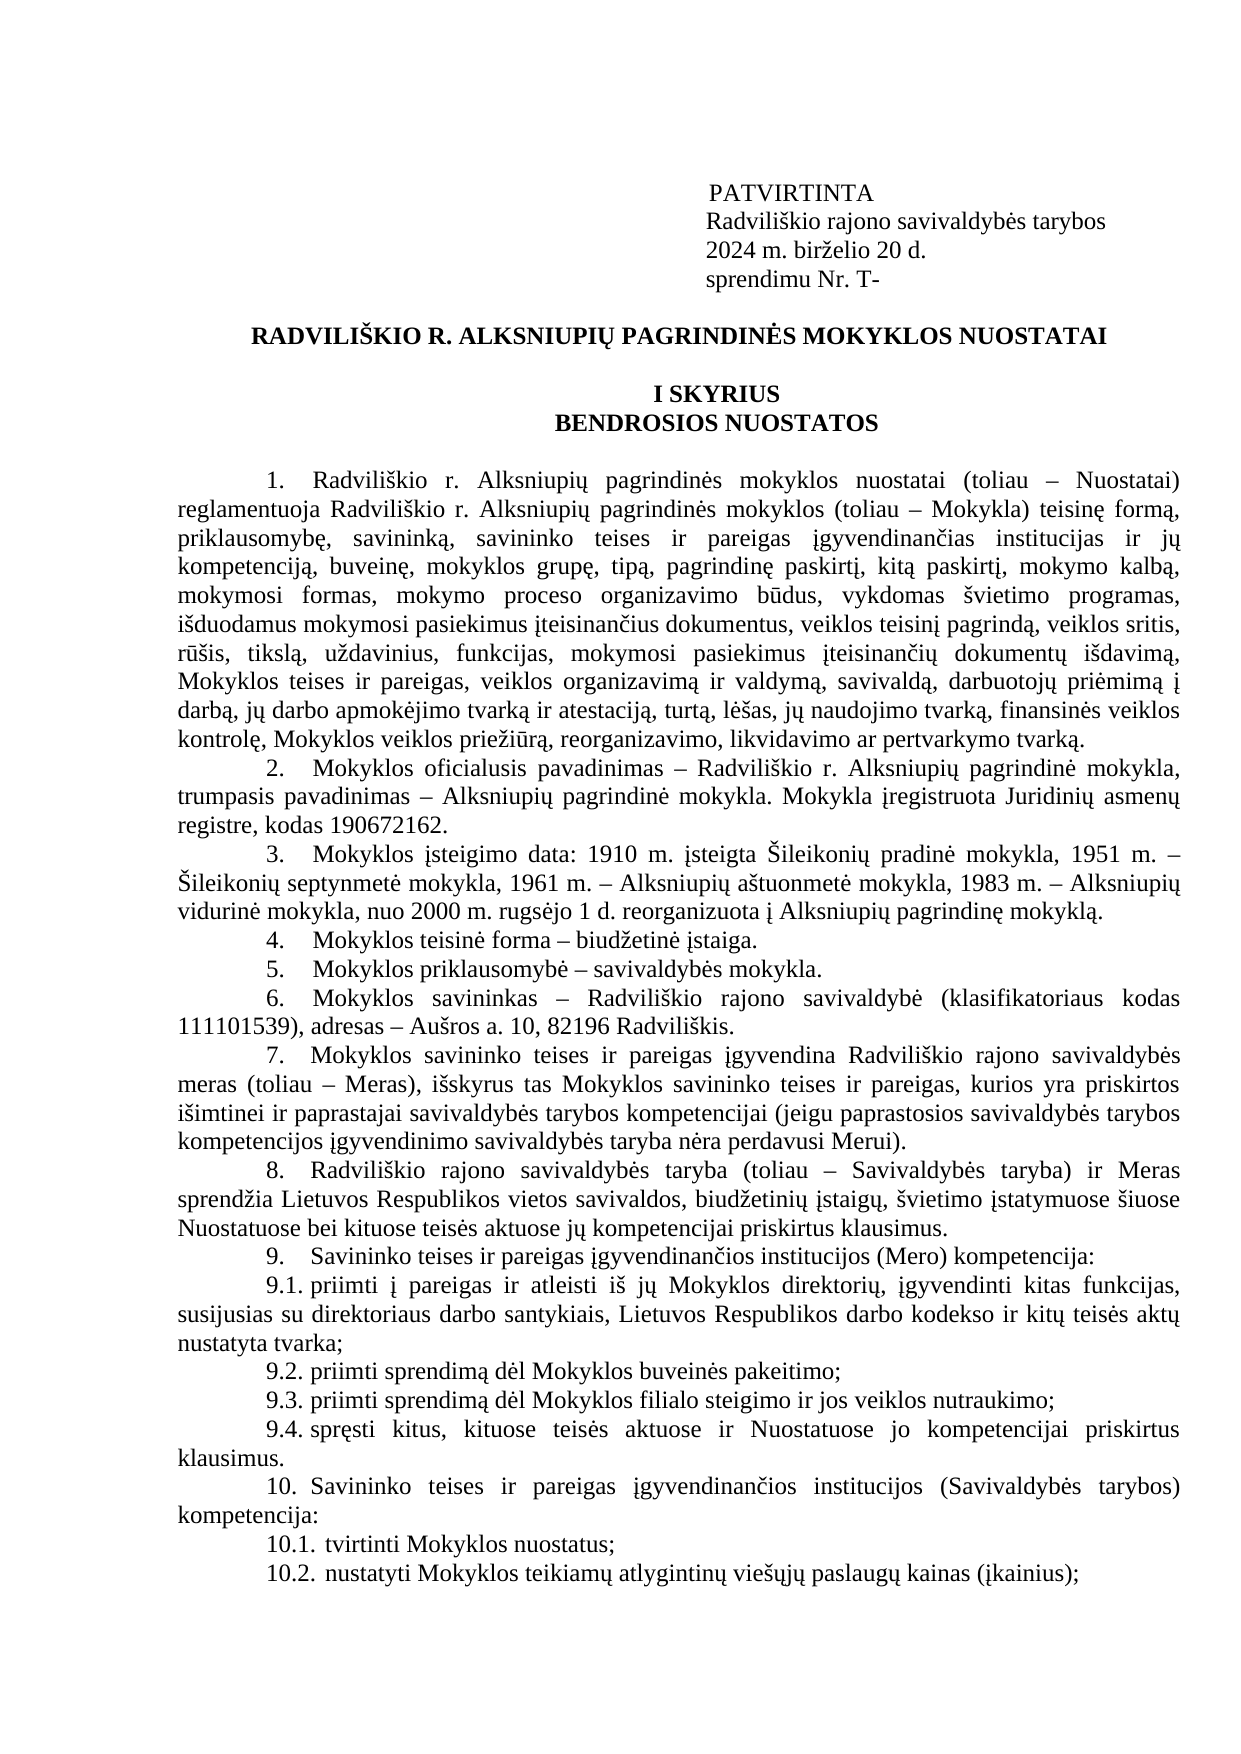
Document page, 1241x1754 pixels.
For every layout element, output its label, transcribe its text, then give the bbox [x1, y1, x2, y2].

text sprendimu Nr. T- [177, 264, 1181, 293]
text 9. Savininko teises ir pareigas įgyvendinančios institucijos (Mero) kompetencija: [177, 1241, 1181, 1270]
text 9.4. spręsti kitus, kituose teisės aktuose ir Nuostatuose jo kompetencijai priskirtus klausimus. [177, 1414, 1181, 1471]
text 7. Mokyklos savininko teises ir pareigas įgyvendina Radviliškio rajono savivaldybės meras (toliau – Meras), išskyrus tas Mokyklos savininko teises ir pareigas, kurios yra priskirtos išimtinei ir paprastajai savivaldybės tarybos kompetencijai (jeigu paprastosios savivaldybės tarybos kompetencijos įgyvendinimo savivaldybės taryba nėra perdavusi Merui). [177, 1040, 1181, 1155]
text 4. Mokyklos teisinė forma – biudžetinė įstaiga. [177, 925, 1181, 954]
text 5. Mokyklos priklausomybė – savivaldybės mokykla. [177, 954, 1181, 983]
text PATVIRTINTA [177, 178, 1181, 206]
text 3. Mokyklos įsteigimo data: 1910 m. įsteigta Šileikonių pradinė mokykla, 1951 m. – Šileikonių septynmetė mokykla, 1961 m. – Alksniupių aštuonmetė mokykla, 1983 m. – Alksniupių vidurinė mokykla, nuo 2000 m. rugsėjo 1 d. reorganizuota į Alksniupių pagrindinę mokyklą. [177, 839, 1181, 925]
text BENDROSIOS NUOSTATOS [252, 408, 1181, 436]
text 9.2. priimti sprendimą dėl Mokyklos buveinės pakeitimo; [177, 1356, 1181, 1385]
text I SKYRIUS [252, 379, 1181, 408]
text 1. Radviliškio r. Alksniupių pagrindinės mokyklos nuostatai (toliau – Nuostatai) reglamentuoja Radviliškio r. Alksniupių pagrindinės mokyklos (toliau – Mokykla) teisinę formą, priklausomybę, savininką, savininko teises ir pareigas įgyvendinančias institucijas ir jų kompetenciją, buveinę, mokyklos grupę, tipą, pagrindinę paskirtį, kitą paskirtį, mokymo kalbą, mokymosi formas, mokymo proceso organizavimo būdus, vykdomas švietimo programas, išduodamus mokymosi pasiekimus įteisinančius dokumentus, veiklos teisinį pagrindą, veiklos sritis, rūšis, tikslą, uždavinius, funkcijas, mokymosi pasiekimus įteisinančių dokumentų išdavimą, Mokyklos teises ir pareigas, veiklos organizavimą ir valdymą, savivaldą, darbuotojų priėmimą į darbą, jų darbo apmokėjimo tvarką ir atestaciją, turtą, lėšas, jų naudojimo tvarką, finansinės veiklos kontrolę, Mokyklos veiklos priežiūrą, reorganizavimo, likvidavimo ar pertvarkymo tvarką. [177, 465, 1181, 753]
text 2. Mokyklos oficialusis pavadinimas – Radviliškio r. Alksniupių pagrindinė mokykla, trumpasis pavadinimas – Alksniupių pagrindinė mokykla. Mokykla įregistruota Juridinių asmenų registre, kodas 190672162. [177, 753, 1181, 839]
text 10. Savininko teises ir pareigas įgyvendinančios institucijos (Savivaldybės tarybos) kompetencija: [177, 1471, 1181, 1529]
text 10.2. nustatyti Mokyklos teikiamų atlygintinų viešųjų paslaugų kainas (įkainius); [177, 1558, 1181, 1586]
text 2024 m. birželio 20 d. [177, 235, 1181, 264]
text Radviliškio rajono savivaldybės tarybos [177, 206, 1181, 235]
text 6. Mokyklos savininkas – Radviliškio rajono savivaldybė (klasifikatoriaus kodas 111101539), adresas – Aušros a. 10, 82196 Radviliškis. [177, 983, 1181, 1040]
text 9.1. priimti į pareigas ir atleisti iš jų Mokyklos direktorių, įgyvendinti kitas funkcijas, susijusias su direktoriaus darbo santykiais, Lietuvos Respublikos darbo kodekso ir kitų teisės aktų nustatyta tvarka; [177, 1270, 1181, 1356]
text 10.1. tvirtinti Mokyklos nuostatus; [177, 1529, 1181, 1558]
text 8. Radviliškio rajono savivaldybės taryba (toliau – Savivaldybės taryba) ir Meras sprendžia Lietuvos Respublikos vietos savivaldos, biudžetinių įstaigų, švietimo įstatymuose šiuose Nuostatuose bei kituose teisės aktuose jų kompetencijai priskirtus klausimus. [177, 1155, 1181, 1241]
text RADVILIŠKIO R. ALKSNIUPIŲ PAGRINDINĖS MOKYKLOS NUOSTATAI [177, 321, 1181, 350]
text 9.3. priimti sprendimą dėl Mokyklos filialo steigimo ir jos veiklos nutraukimo; [177, 1385, 1181, 1414]
